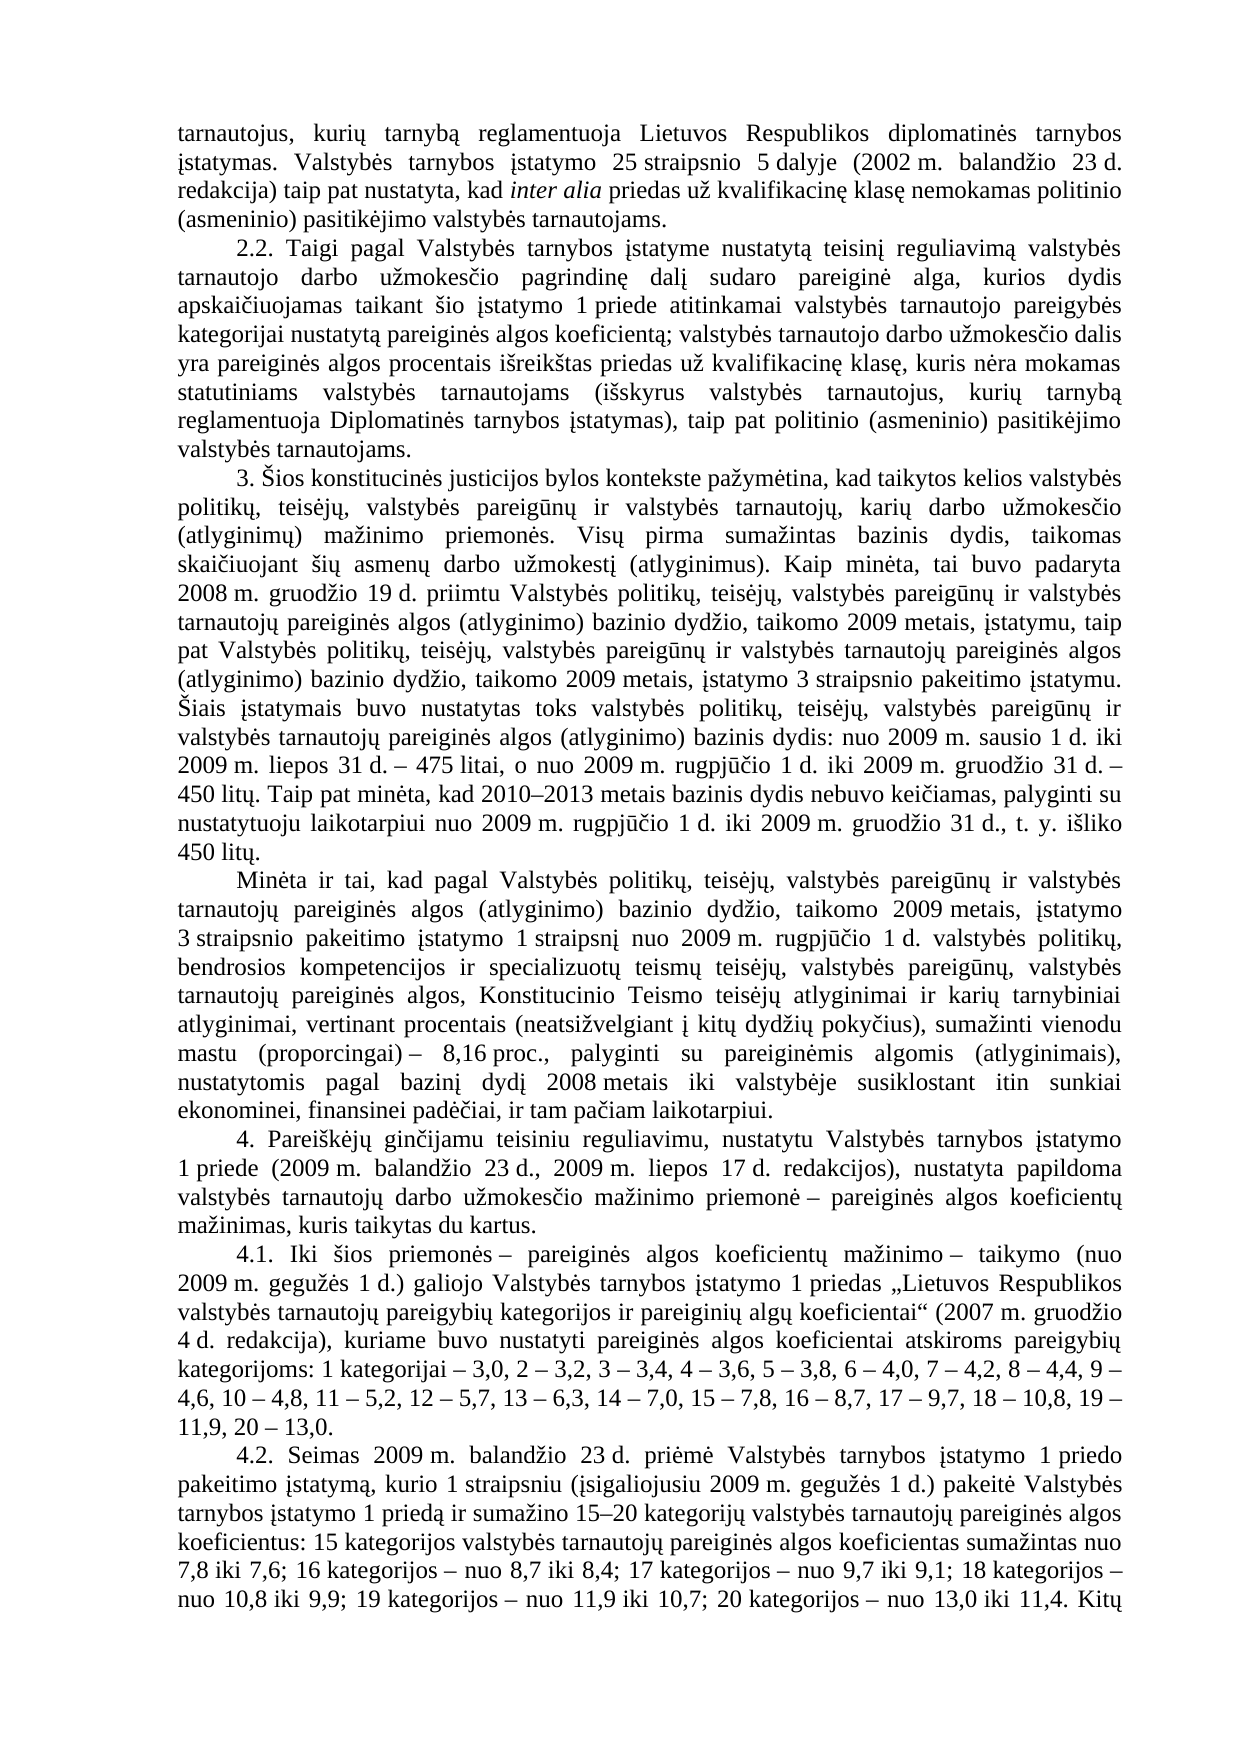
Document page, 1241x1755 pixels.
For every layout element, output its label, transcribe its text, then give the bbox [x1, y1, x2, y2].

text Minėta ir tai, kad pagal Valstybės politikų, teisėjų, valstybės pareigūnų ir valstybės tarnautojų pareiginės algos (atlyginimo) bazinio dydžio, taikomo 2009 metais, įstatymo 3 straipsnio pakeitimo įstatymo 1 straipsnį nuo 2009 m. rugpjūčio 1 d. valstybės politikų, bendrosios kompetencijos ir specializuotų teismų teisėjų, valstybės pareigūnų, valstybės tarnautojų pareiginės algos, Konstitucinio Teismo teisėjų atlyginimai ir karių tarnybiniai atlyginimai, vertinant procentais (neatsižvelgiant į kitų dydžių pokyčius), sumažinti vienodu mastu (proporcingai) – 8,16 proc., palyginti su pareiginėmis algomis (atlyginimais), nustatytomis pagal bazinį dydį 2008 metais iki valstybėje susiklostant itin sunkiai ekonominei, finansinei padėčiai, ir tam pačiam laikotarpiui. [177, 866, 1122, 1124]
text 4.2. Seimas 2009 m. balandžio 23 d. priėmė Valstybės tarnybos įstatymo 1 priedo pakeitimo įstatymą, kurio 1 straipsniu (įsigaliojusiu 2009 m. gegužės 1 d.) pakeitė Valstybės tarnybos įstatymo 1 priedą ir sumažino 15–20 kategorijų valstybės tarnautojų pareiginės algos koeficientus: 15 kategorijos valstybės tarnautojų pareiginės algos koeficientas sumažintas nuo 7,8 iki 7,6; 16 kategorijos – nuo 8,7 iki 8,4; 17 kategorijos – nuo 9,7 iki 9,1; 18 kategorijos – nuo 10,8 iki 9,9; 19 kategorijos – nuo 11,9 iki 10,7; 20 kategorijos – nuo 13,0 iki 11,4. Kitų [177, 1441, 1122, 1613]
text 4.1. Iki šios priemonės – pareiginės algos koeficientų mažinimo – taikymo (nuo 2009 m. gegužės 1 d.) galiojo Valstybės tarnybos įstatymo 1 priedas „Lietuvos Respublikos valstybės tarnautojų pareigybių kategorijos ir pareiginių algų koeficientai“ (2007 m. gruodžio 4 d. redakcija), kuriame buvo nustatyti pareiginės algos koeficientai atskiroms pareigybių kategorijoms: 1 kategorijai – 3,0, 2 – 3,2, 3 – 3,4, 4 – 3,6, 5 – 3,8, 6 – 4,0, 7 – 4,2, 8 – 4,4, 9 – 4,6, 10 – 4,8, 11 – 5,2, 12 – 5,7, 13 – 6,3, 14 – 7,0, 15 – 7,8, 16 – 8,7, 17 – 9,7, 18 – 10,8, 19 – 11,9, 20 – 13,0. [177, 1239, 1122, 1441]
text 3. Šios konstitucinės justicijos bylos kontekste pažymėtina, kad taikytos kelios valstybės politikų, teisėjų, valstybės pareigūnų ir valstybės tarnautojų, karių darbo užmokesčio (atlyginimų) mažinimo priemonės. Visų pirma sumažintas bazinis dydis, taikomas skaičiuojant šių asmenų darbo užmokestį (atlyginimus). Kaip minėta, tai buvo padaryta 2008 m. gruodžio 19 d. priimtu Valstybės politikų, teisėjų, valstybės pareigūnų ir valstybės tarnautojų pareiginės algos (atlyginimo) bazinio dydžio, taikomo 2009 metais, įstatymu, taip pat Valstybės politikų, teisėjų, valstybės pareigūnų ir valstybės tarnautojų pareiginės algos (atlyginimo) bazinio dydžio, taikomo 2009 metais, įstatymo 3 straipsnio pakeitimo įstatymu. Šiais įstatymais buvo nustatytas toks valstybės politikų, teisėjų, valstybės pareigūnų ir valstybės tarnautojų pareiginės algos (atlyginimo) bazinis dydis: nuo 2009 m. sausio 1 d. iki 2009 m. liepos 31 d. – 475 litai, o nuo 2009 m. rugpjūčio 1 d. iki 2009 m. gruodžio 31 d. – 450 litų. Taip pat minėta, kad 2010–2013 metais bazinis dydis nebuvo keičiamas, palyginti su nustatytuoju laikotarpiui nuo 2009 m. rugpjūčio 1 d. iki 2009 m. gruodžio 31 d., t. y. išliko 450 litų. [177, 463, 1122, 866]
text 2.2. Taigi pagal Valstybės tarnybos įstatyme nustatytą teisinį reguliavimą valstybės tarnautojo darbo užmokesčio pagrindinę dalį sudaro pareiginė alga, kurios dydis apskaičiuojamas taikant šio įstatymo 1 priede atitinkamai valstybės tarnautojo pareigybės kategorijai nustatytą pareiginės algos koeficientą; valstybės tarnautojo darbo užmokesčio dalis yra pareiginės algos procentais išreikštas priedas už kvalifikacinę klasę, kuris nėra mokamas statutiniams valstybės tarnautojams (išskyrus valstybės tarnautojus, kurių tarnybą reglamentuoja Diplomatinės tarnybos įstatymas), taip pat politinio (asmeninio) pasitikėjimo valstybės tarnautojams. [177, 233, 1122, 463]
text tarnautojus, kurių tarnybą reglamentuoja Lietuvos Respublikos diplomatinės tarnybos įstatymas. Valstybės tarnybos įstatymo 25 straipsnio 5 dalyje (2002 m. balandžio 23 d. redakcija) taip pat nustatyta, kad inter alia priedas už kvalifikacinę klasę nemokamas politinio (asmeninio) pasitikėjimo valstybės tarnautojams. [177, 118, 1122, 233]
text 4. Pareiškėjų ginčijamu teisiniu reguliavimu, nustatytu Valstybės tarnybos įstatymo 1 priede (2009 m. balandžio 23 d., 2009 m. liepos 17 d. redakcijos), nustatyta papildoma valstybės tarnautojų darbo užmokesčio mažinimo priemonė – pareiginės algos koeficientų mažinimas, kuris taikytas du kartus. [177, 1124, 1122, 1239]
